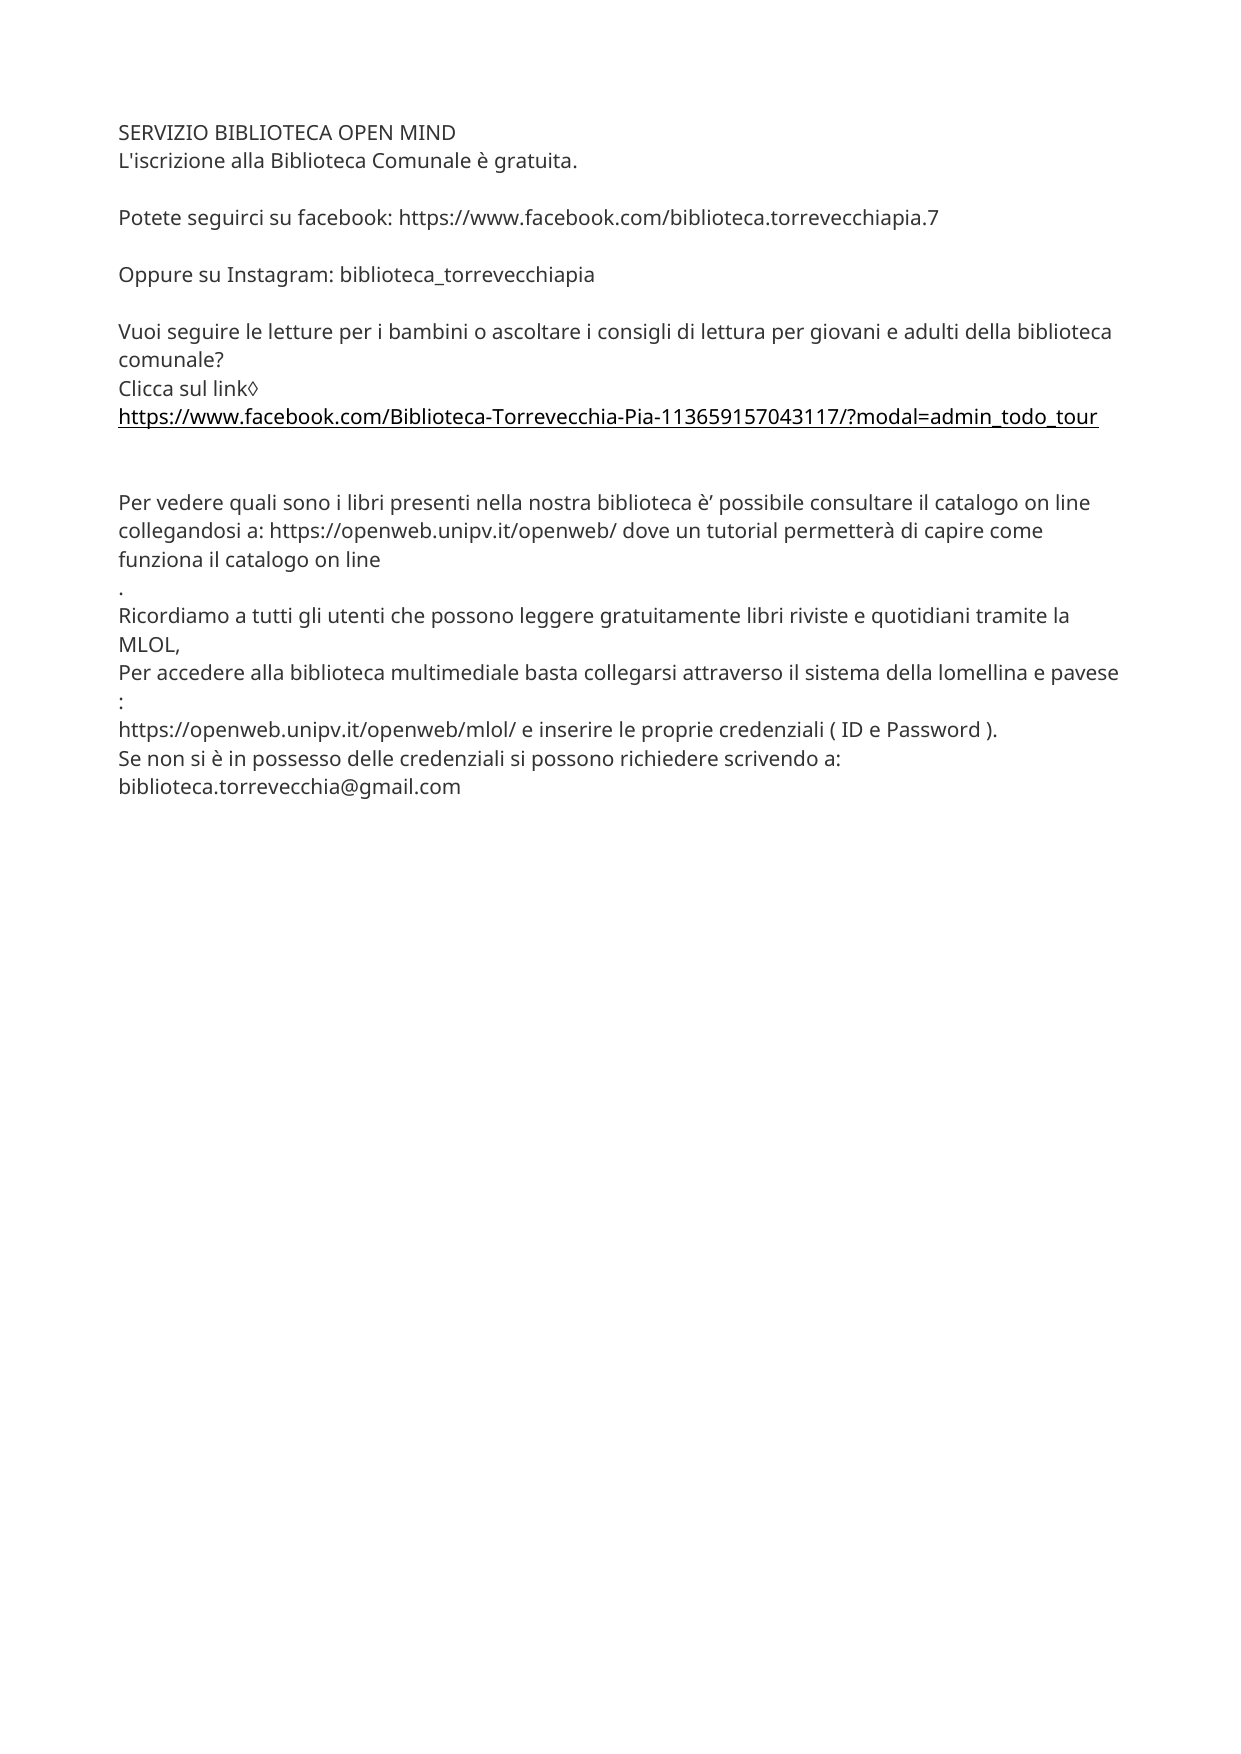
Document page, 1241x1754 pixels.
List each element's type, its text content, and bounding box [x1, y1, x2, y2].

text Vuoi seguire le letture per i bambini o ascoltare i consigli di lettura per giovani e adulti della biblioteca comunale? Clicca sul link https://www.facebook.com/Biblioteca-Torrevecchia-Pia-113659157043117/?modal=admin_todo_tour Per vedere quali sono i libri presenti nella nostra biblioteca è’ possibile consultare il catalogo on line collegandosi a: https://openweb.unipv.it/openweb/ dove un tutorial permetterà di capire come funziona il catalogo on line . Ricordiamo a tutti gli utenti che possono leggere gratuitamente libri riviste e quotidiani tramite la MLOL, Per accedere alla biblioteca multimediale basta collegarsi attraverso il sistema della lomellina e pavese : https://openweb.unipv.it/openweb/mlol/ e inserire le proprie credenziali ( ID e Password ). Se non si è in possesso delle credenziali si possono richiedere scrivendo a: biblioteca.torrevecchia@gmail.com [118, 317, 1122, 801]
text Oppure su Instagram: biblioteca_torrevecchiapia [118, 232, 1122, 289]
text Potete seguirci su facebook: https://www.facebook.com/biblioteca.torrevecchiapia.7 [118, 203, 1122, 232]
text SERVIZIO BIBLIOTECA OPEN MIND L'iscrizione alla Biblioteca Comunale è gratuita. [118, 118, 1122, 175]
